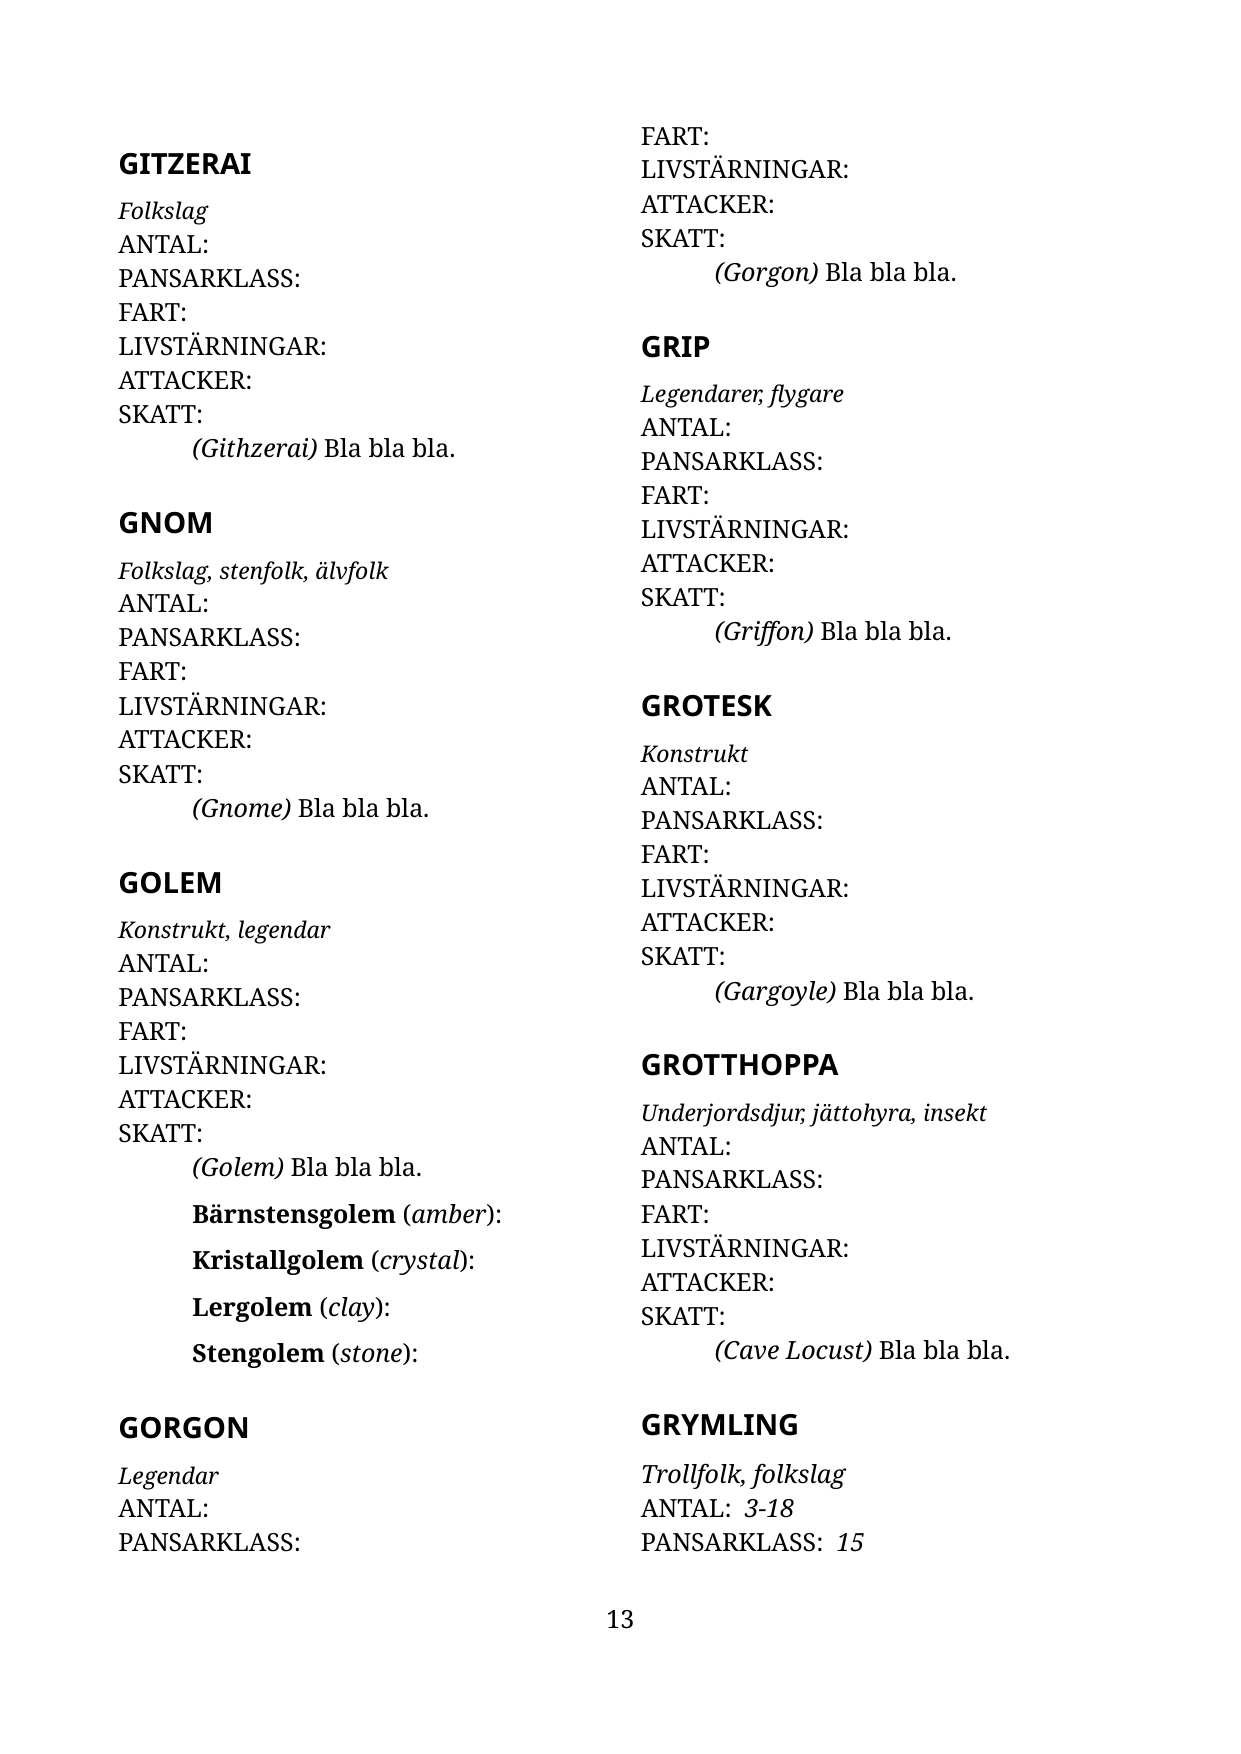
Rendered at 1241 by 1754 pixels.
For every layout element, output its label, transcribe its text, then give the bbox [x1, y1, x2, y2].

text PANSARKLASS: 15 [641, 1524, 1122, 1558]
text LIVSTÄRNINGAR: [118, 688, 599, 722]
text Folkslag, stenfolk, älvfolk [118, 555, 599, 586]
text PANSARKLASS: [118, 979, 599, 1013]
text Kristallgolem (crystal): [118, 1243, 599, 1277]
text ATTACKER: [641, 186, 1122, 220]
text PANSARKLASS: [641, 443, 1122, 477]
text Trollfolk, folkslag [641, 1456, 1122, 1490]
subtitle GNOM [118, 502, 599, 542]
text LIVSTÄRNINGAR: [641, 152, 1122, 186]
text LIVSTÄRNINGAR: [118, 329, 599, 363]
text SKATT: [118, 1116, 599, 1150]
text FART: [641, 1196, 1122, 1230]
text ATTACKER: [118, 1082, 599, 1116]
text (Griffon) Bla bla bla. [641, 614, 1122, 648]
text PANSARKLASS: [641, 1162, 1122, 1196]
text Legendarer, flygare [641, 378, 1122, 409]
text Legendar [118, 1460, 599, 1491]
text LIVSTÄRNINGAR: [641, 512, 1122, 546]
text SKATT: [641, 939, 1122, 973]
text LIVSTÄRNINGAR: [641, 871, 1122, 905]
text (Cave Locust) Bla bla bla. [641, 1332, 1122, 1367]
text FART: [641, 477, 1122, 512]
text (Gorgon) Bla bla bla. [641, 254, 1122, 288]
text ANTAL: [118, 1491, 599, 1525]
text FART: [641, 118, 1122, 152]
text FART: [641, 837, 1122, 871]
text (Gargoyle) Bla bla bla. [641, 973, 1122, 1007]
text SKATT: [641, 220, 1122, 254]
text FART: [118, 654, 599, 688]
text SKATT: [118, 756, 599, 790]
text LIVSTÄRNINGAR: [641, 1230, 1122, 1264]
text PANSARKLASS: [641, 803, 1122, 837]
text ATTACKER: [118, 363, 599, 397]
subtitle GITZERAI [118, 143, 599, 183]
text PANSARKLASS: [118, 620, 599, 654]
text ANTAL: [641, 409, 1122, 443]
text ANTAL: [118, 586, 599, 620]
subtitle GORGON [118, 1407, 599, 1447]
text Lergolem (clay): [118, 1289, 599, 1323]
text Konstrukt [641, 737, 1122, 769]
text ANTAL: 3-18 [641, 1490, 1122, 1524]
text PANSARKLASS: [118, 1525, 599, 1559]
text (Gnome) Bla bla bla. [118, 790, 599, 824]
text SKATT: [118, 397, 599, 431]
text FART: [118, 295, 599, 329]
text Folkslag [118, 195, 599, 227]
text ATTACKER: [641, 905, 1122, 939]
subtitle GROTESK [641, 685, 1122, 725]
text PANSARKLASS: [118, 261, 599, 295]
text ANTAL: [641, 769, 1122, 803]
text FART: [118, 1013, 599, 1047]
text LIVSTÄRNINGAR: [118, 1047, 599, 1082]
text ANTAL: [118, 945, 599, 979]
text Konstrukt, legendar [118, 914, 599, 945]
subtitle GOLEM [118, 862, 599, 902]
text (Golem) Bla bla bla. [118, 1150, 599, 1184]
text SKATT: [641, 1298, 1122, 1332]
subtitle GRIP [641, 326, 1122, 366]
subtitle GRYMLING [641, 1404, 1122, 1444]
text SKATT: [641, 580, 1122, 614]
text ATTACKER: [641, 1264, 1122, 1298]
text ATTACKER: [641, 546, 1122, 580]
subtitle GROTTHOPPA [641, 1045, 1122, 1084]
text (Githzerai) Bla bla bla. [118, 431, 599, 465]
text Stengolem (stone): [118, 1336, 599, 1370]
text ANTAL: [118, 227, 599, 261]
text ATTACKER: [118, 722, 599, 756]
text ANTAL: [641, 1128, 1122, 1162]
text Bärnstensgolem (amber): [118, 1196, 599, 1230]
text Underjordsdjur, jättohyra, insekt [641, 1097, 1122, 1128]
